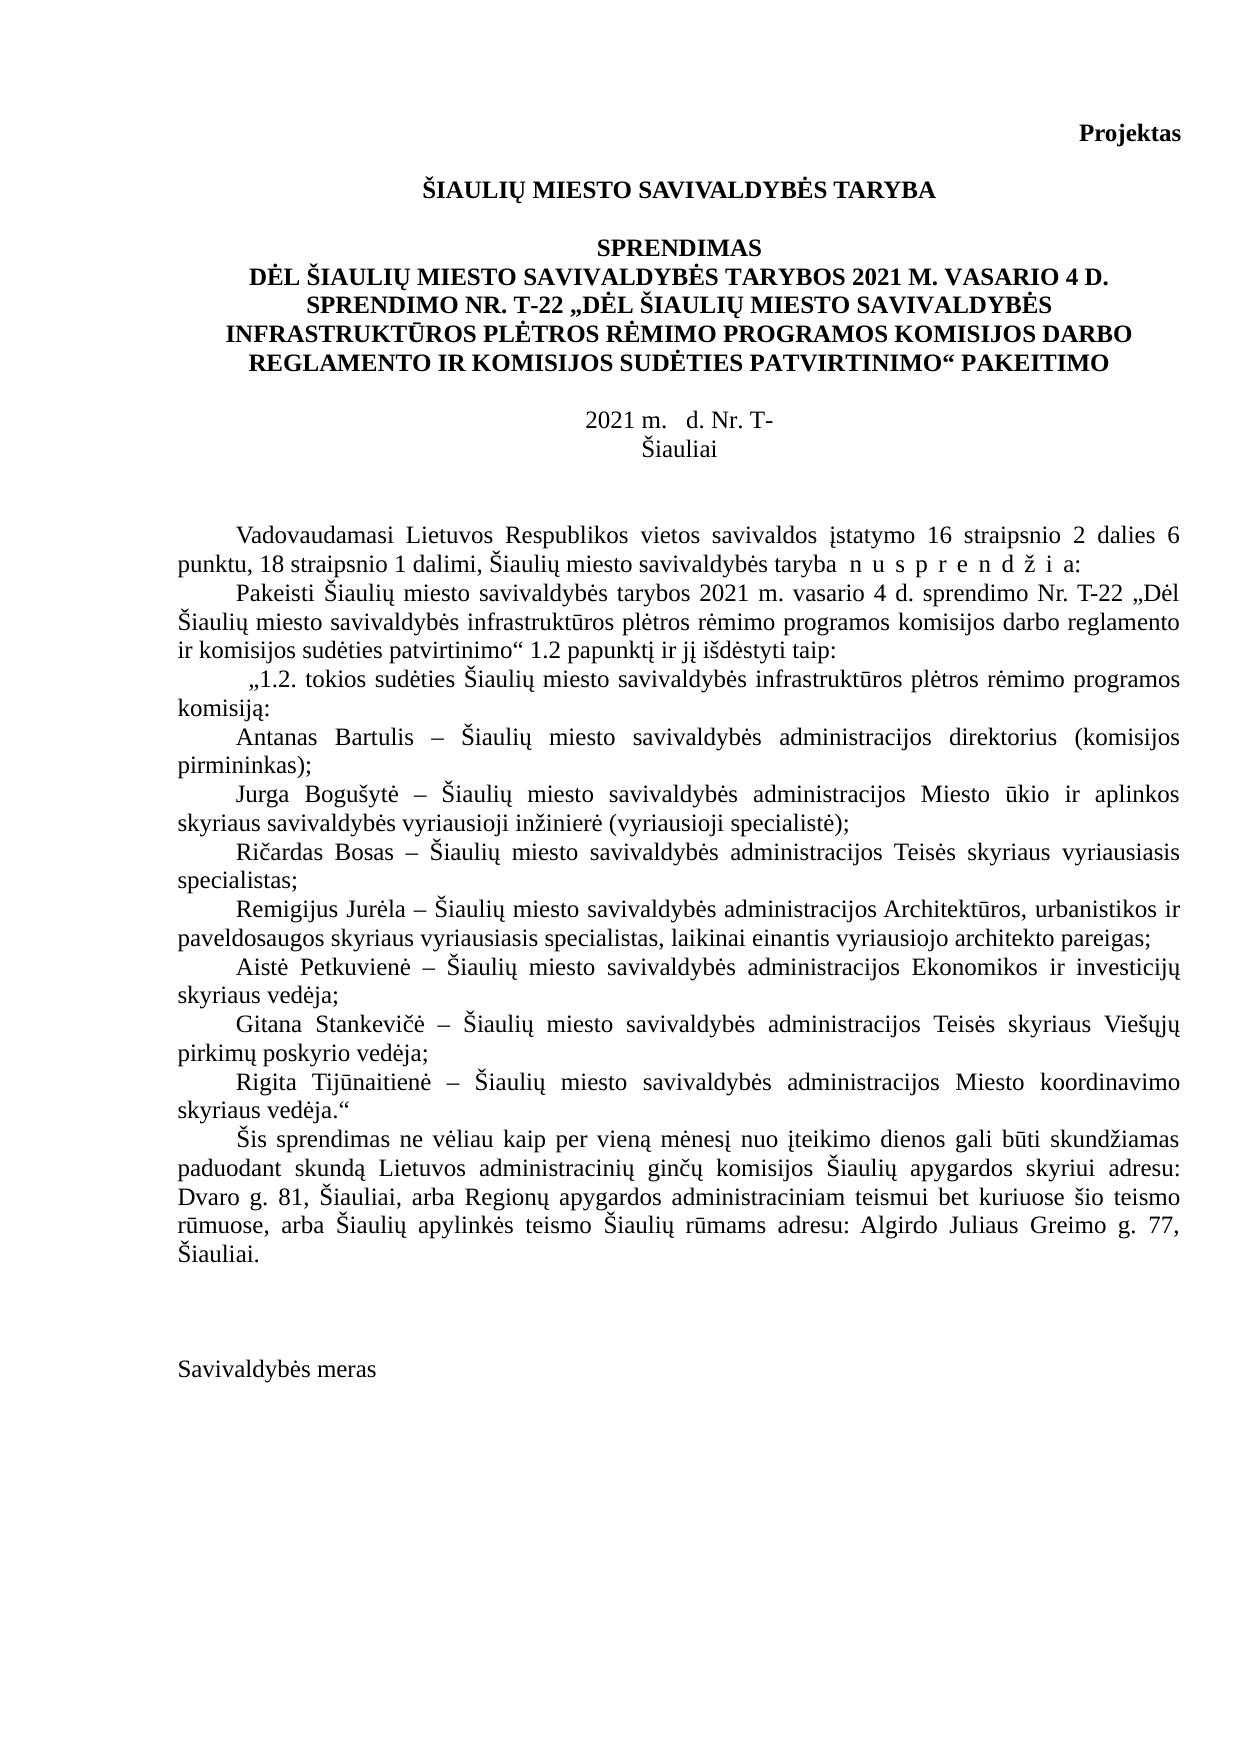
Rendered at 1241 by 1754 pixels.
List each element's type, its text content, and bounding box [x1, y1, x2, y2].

text „1.2. tokios sudėties Šiaulių miesto savivaldybės infrastruktūros plėtros rėmimo programos komisiją: [177, 664, 1181, 722]
text Pakeisti Šiaulių miesto savivaldybės tarybos 2021 m. vasario 4 d. sprendimo Nr. T-22 „Dėl Šiaulių miesto savivaldybės infrastruktūros plėtros rėmimo programos komisijos darbo reglamento ir komisijos sudėties patvirtinimo“ 1.2 papunktį ir jį išdėstyti taip: [177, 578, 1181, 664]
text Ričardas Bosas – Šiaulių miesto savivaldybės administracijos Teisės skyriaus vyriausiasis specialistas; [177, 837, 1181, 894]
text Rigita Tijūnaitienė – Šiaulių miesto savivaldybės administracijos Miesto koordinavimo skyriaus vedėja.“ [177, 1067, 1181, 1124]
text Projektas [177, 118, 1181, 147]
text Aistė Petkuvienė – Šiaulių miesto savivaldybės administracijos Ekonomikos ir investicijų skyriaus vedėja; [177, 952, 1181, 1009]
text ŠIAULIŲ MIESTO SAVIVALDYBĖS TARYBA [177, 176, 1181, 204]
text DĖL ŠIAULIŲ MIESTO SAVIVALDYBĖS TARYBOS 2021 M. VASARIO 4 D. SPRENDIMO NR. T-22 „DĖL ŠIAULIŲ MIESTO SAVIVALDYBĖS INFRASTRUKTŪROS PLĖTROS RĖMIMO PROGRAMOS KOMISIJOS DARBO REGLAMENTO IR KOMISIJOS SUDĖTIES PATVIRTINIMO“ PAKEITIMO [177, 262, 1181, 377]
text Savivaldybės meras [177, 1354, 1176, 1383]
text Remigijus Jurėla – Šiaulių miesto savivaldybės administracijos Architektūros, urbanistikos ir paveldosaugos skyriaus vyriausiasis specialistas, laikinai einantis vyriausiojo architekto pareigas; [177, 894, 1181, 952]
text Gitana Stankevičė – Šiaulių miesto savivaldybės administracijos Teisės skyriaus Viešųjų pirkimų poskyrio vedėja; [177, 1009, 1181, 1067]
text Antanas Bartulis – Šiaulių miesto savivaldybės administracijos direktorius (komisijos pirmininkas); [177, 722, 1181, 779]
text Šis sprendimas ne vėliau kaip per vieną mėnesį nuo įteikimo dienos gali būti skundžiamas paduodant skundą Lietuvos administracinių ginčų komisijos Šiaulių apygardos skyriui adresu: Dvaro g. 81, Šiauliai, arba Regionų apygardos administraciniam teismui bet kuriuose šio teismo rūmuose, arba Šiaulių apylinkės teismo Šiaulių rūmams adresu: Algirdo Juliaus Greimo g. 77, Šiauliai. [177, 1124, 1181, 1268]
text Jurga Bogušytė – Šiaulių miesto savivaldybės administracijos Miesto ūkio ir aplinkos skyriaus savivaldybės vyriausioji inžinierė (vyriausioji specialistė); [177, 779, 1181, 837]
text Vadovaudamasi Lietuvos Respublikos vietos savivaldos įstatymo 16 straipsnio 2 dalies 6 punktu, 18 straipsnio 1 dalimi, Šiaulių miesto savivaldybės taryba nusprendžia: [177, 521, 1181, 578]
text SPRENDIMAS [177, 233, 1181, 262]
text 2021 m. d. Nr. T- [177, 406, 1181, 434]
text Šiauliai [177, 434, 1181, 463]
